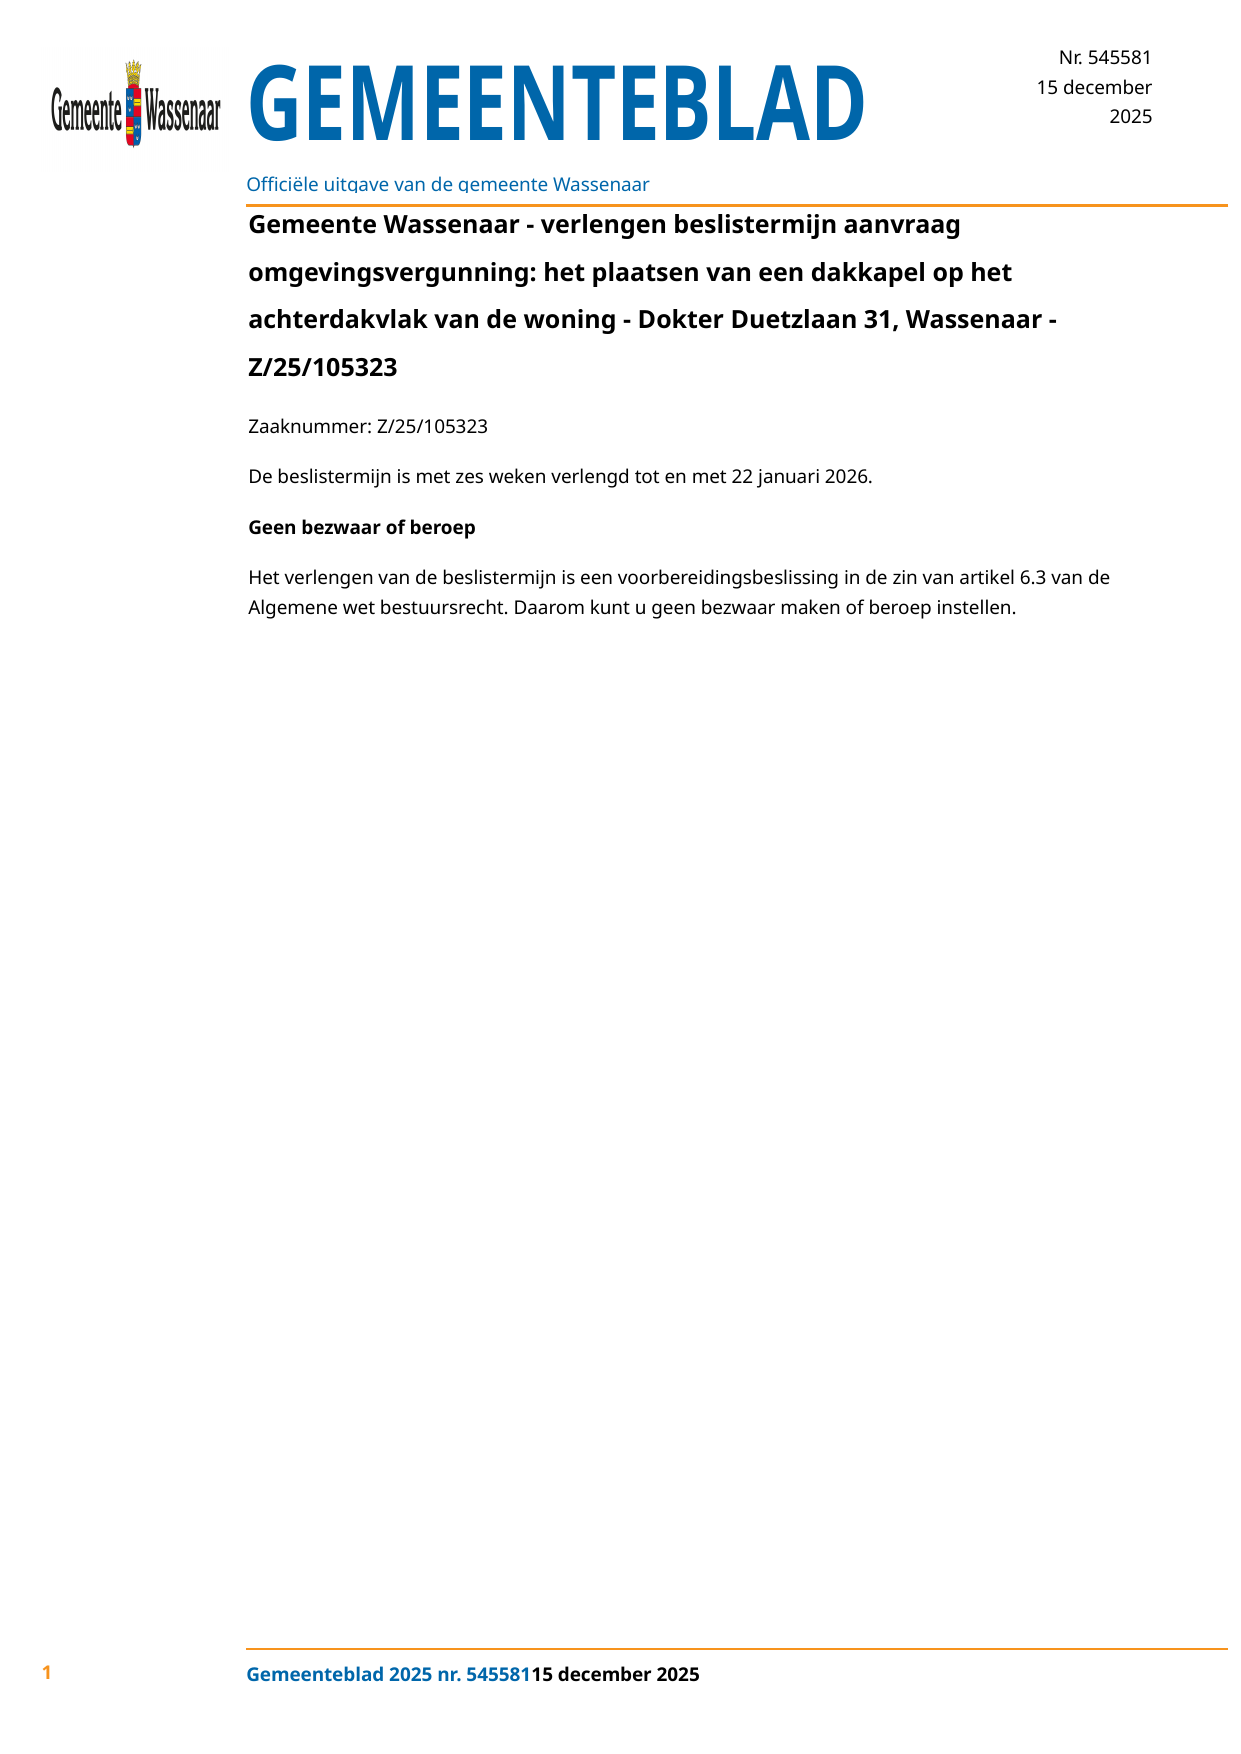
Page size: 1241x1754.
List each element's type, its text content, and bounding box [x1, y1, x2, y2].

text Zaaknummer: Z/25/105323 [248, 413, 1152, 439]
text De beslistermijn is met zes weken verlengd tot en met 22 januari 2026. [248, 463, 1152, 489]
text Het verlengen van de beslistermijn is een voorbereidingsbeslissing in de zin van artikel 6.3 van de Algemene wet bestuursrecht. Daarom kunt u geen bezwaar maken of beroep instellen. [248, 564, 1152, 620]
text Gemeente Wassenaar - verlengen beslistermijn aanvraag omgevingsvergunning: het plaatsen van een dakkapel op het achterdakvlak van de woning - Dokter Duetzlaan 31, Wassenaar - Z/25/105323 [248, 207, 1152, 384]
text Geen bezwaar of beroep [248, 514, 1152, 540]
picture [41, 47, 231, 172]
